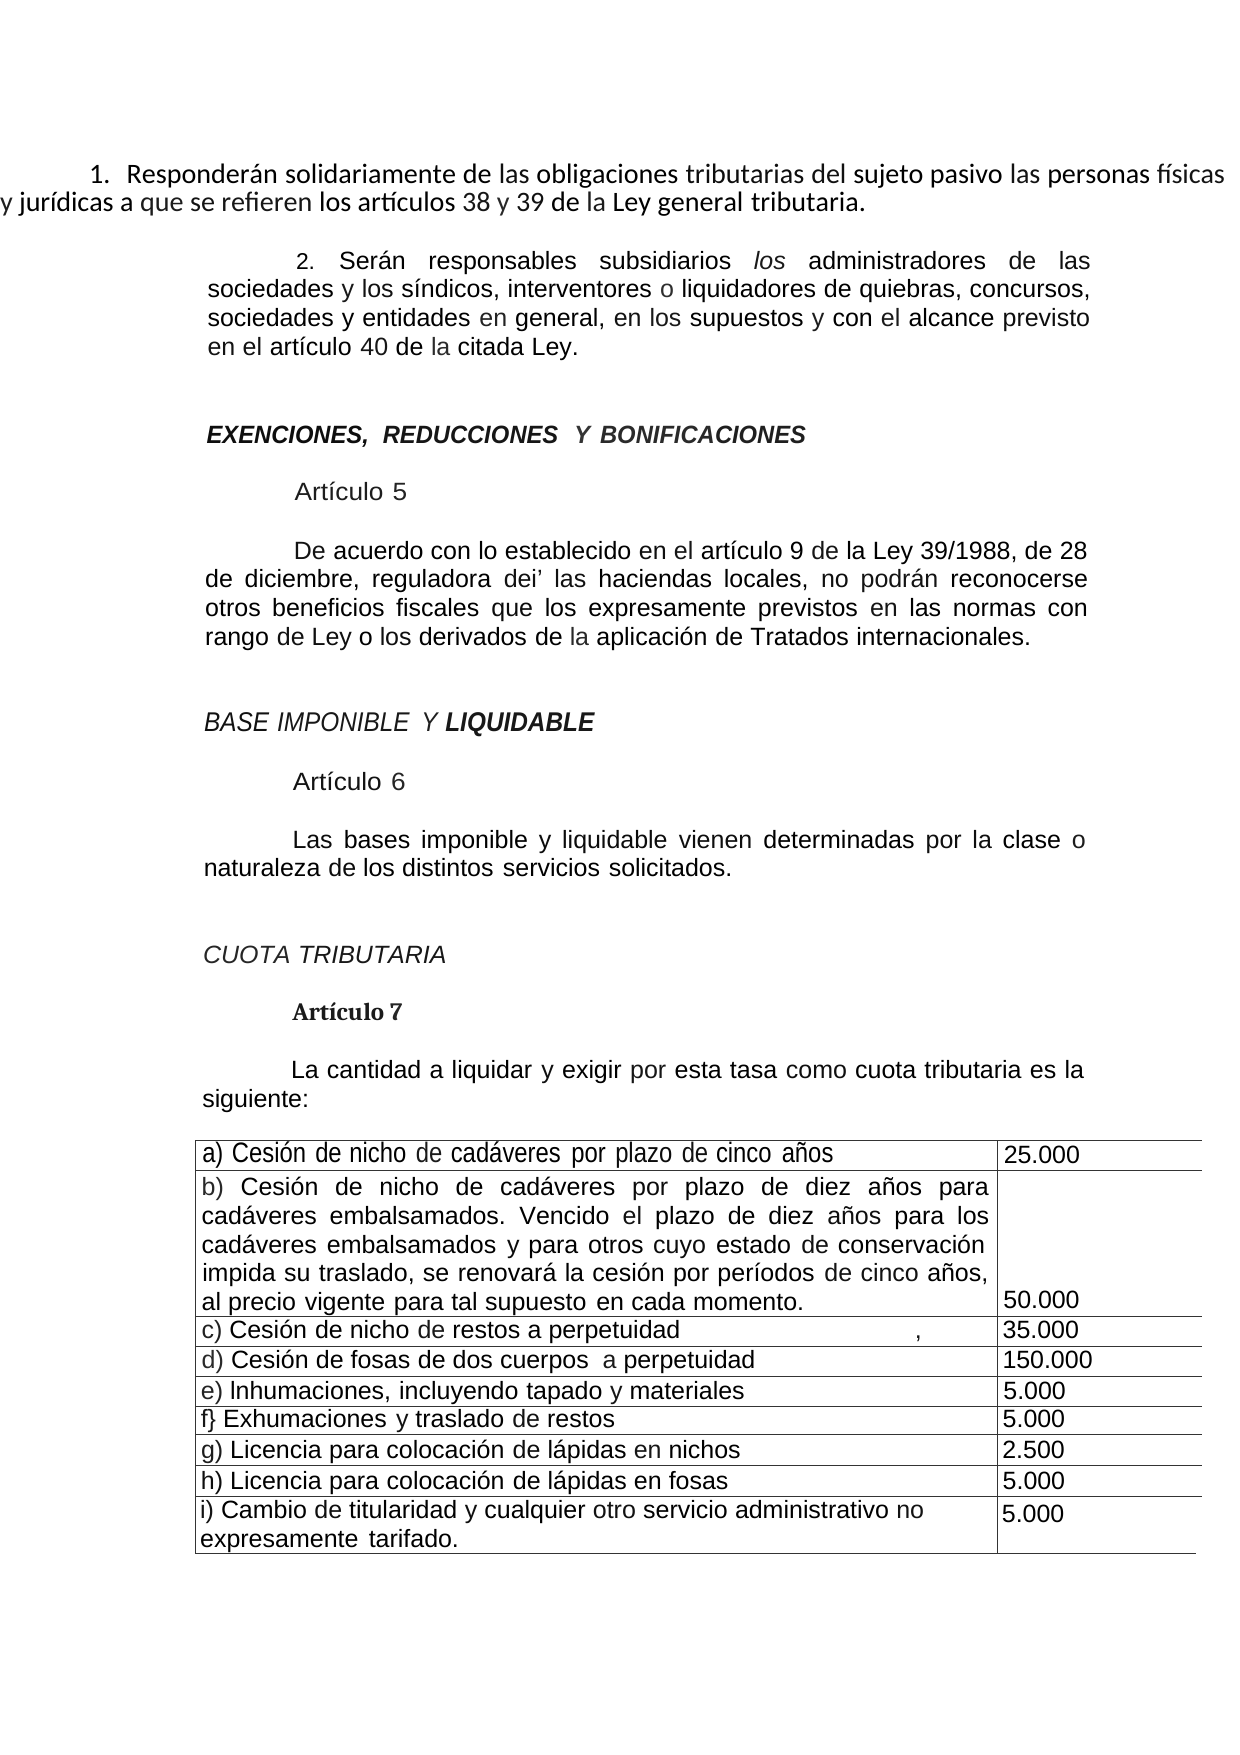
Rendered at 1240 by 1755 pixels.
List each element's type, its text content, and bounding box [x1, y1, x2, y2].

table_cell g) Licencia para colocación de lápidas en nichos [196, 1435, 997, 1465]
table_cell 150.000 [998, 1347, 1202, 1376]
table_cell 35.000 [998, 1317, 1202, 1346]
text La cantidad a liquidar y exigir por esta tasa como cuota tributaria es la siguiente: [202, 1055, 1084, 1113]
table_cell 5.000 [998, 1377, 1202, 1406]
text CUOTA TRIBUTARIA [203, 940, 1225, 969]
text De acuerdo con lo establecido en el artículo 9 de la Ley 39/1988, de 28 de diciembre, reguladora dei’ las haciendas locales, no podrán reconocerse otros beneficios fiscales que los expresamente previstos en las normas con rango de Ley o los derivados de la aplicación de Tratados internacionales. [205, 536, 1088, 651]
table_cell 5.000 [998, 1407, 1202, 1434]
text Artículo 5 [294, 477, 1225, 506]
table_header 25.000 [998, 1141, 1202, 1170]
table_cell i) Cambio de titularidad y cualquier otro servicio administrativo no expresamente tarifado. [196, 1497, 997, 1553]
table_cell 50.000 [998, 1171, 1202, 1316]
table_cell h) Licencia para colocación de lápidas en fosas [196, 1466, 997, 1496]
list Serán responsables subsidiarios los administradores de las sociedades y los síndicos, interventores o liquidadores de quiebras, concursos, sociedades y entidades en general, en los supuestos y con el alcance previsto en el artículo 40 de la citada Ley. [207, 246, 1091, 361]
table_cell e) lnhumaciones, incluyendo tapado y materiales [196, 1377, 997, 1406]
text Artículo 7 [292, 998, 1225, 1027]
table_cell [1196, 1497, 1202, 1553]
text Las bases imponible y liquidable vienen determinadas por la clase o naturaleza de los distintos servicios solicitados. [203, 826, 1086, 882]
text BASE IMPONIBLE Y LIQUIDABLE [204, 706, 1225, 737]
table_cell f} Exhumaciones y traslado de restos [196, 1407, 997, 1434]
text Artículo 6 [293, 767, 1225, 796]
table_cell c) Cesión de nicho de restos a perpetuidad , [196, 1317, 997, 1346]
table_header a) Cesión de nicho de cadáveres por plazo de cinco años [196, 1141, 997, 1170]
table_cell 5.000 [998, 1466, 1202, 1496]
table_cell b) Cesión de nicho de cadáveres por plazo de diez años para cadáveres embalsamados. Vencido el plazo de diez años para los cadáveres embalsamados y para otros cuyo estado de conservación impida su traslado, se renovará la cesión por períodos de cinco años, al precio vigente para tal supuesto en cada momento. [196, 1171, 997, 1316]
table_cell d) Cesión de fosas de dos cuerpos a perpetuidad [196, 1347, 997, 1376]
table_cell 2.500 [998, 1435, 1202, 1465]
list Responderán solidariamente de las obligaciones tributarias del sujeto pasivo las personas físicas y jurídicas a que se refieren los artículos 38 y 39 de la Ley general tributaria. [0, 161, 1225, 218]
table_cell 5.000 [998, 1497, 1196, 1553]
subtitle EXENCIONES, REDUCCIONES Y BONIFICACIONES [206, 419, 1225, 448]
